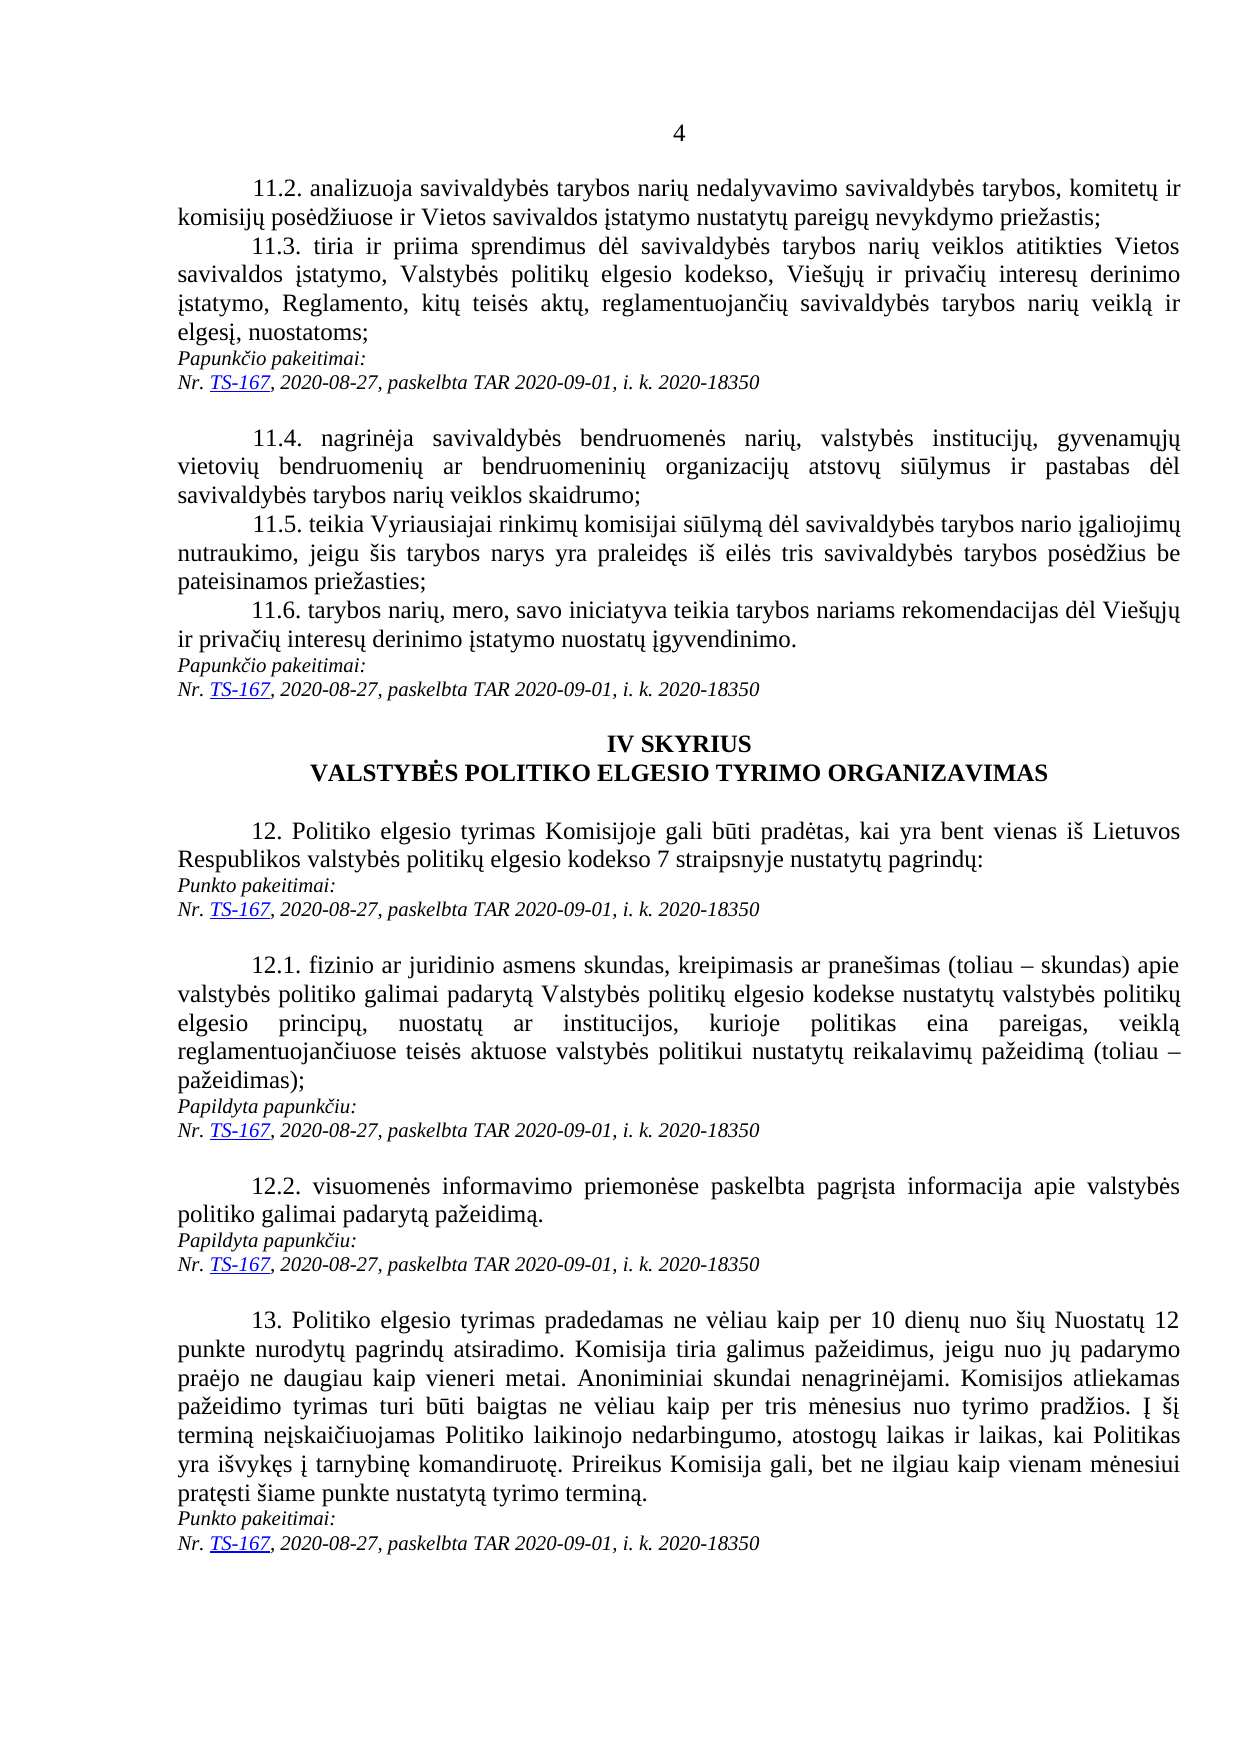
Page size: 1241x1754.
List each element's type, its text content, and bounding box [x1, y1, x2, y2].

text Papildyta papunkčiu: [177, 1094, 1181, 1118]
text 11.5. teikia Vyriausiajai rinkimų komisijai siūlymą dėl savivaldybės tarybos nario įgaliojimų nutraukimo, jeigu šis tarybos narys yra praleidęs iš eilės tris savivaldybės tarybos posėdžius be pateisinamos priežasties; [177, 509, 1181, 595]
text 11.2. analizuoja savivaldybės tarybos narių nedalyvavimo savivaldybės tarybos, komitetų ir komisijų posėdžiuose ir Vietos savivaldos įstatymo nustatytų pareigų nevykdymo priežastis; [177, 173, 1181, 231]
text Nr. TS-167, 2020-08-27, paskelbta TAR 2020-09-01, i. k. 2020-18350 [177, 677, 1181, 701]
text 13. Politiko elgesio tyrimas pradedamas ne vėliau kaip per 10 dienų nuo šių Nuostatų 12 punkte nurodytų pagrindų atsiradimo. Komisija tiria galimus pažeidimus, jeigu nuo jų padarymo praėjo ne daugiau kaip vieneri metai. Anoniminiai skundai nenagrinėjami. Komisijos atliekamas pažeidimo tyrimas turi būti baigtas ne vėliau kaip per tris mėnesius nuo tyrimo pradžios. Į šį terminą neįskaičiuojamas Politiko laikinojo nedarbingumo, atostogų laikas ir laikas, kai Politikas yra išvykęs į tarnybinę komandiruotę. Prireikus Komisija gali, bet ne ilgiau kaip vienam mėnesiui pratęsti šiame punkte nustatytą tyrimo terminą. [177, 1305, 1181, 1506]
text Nr. TS-167, 2020-08-27, paskelbta TAR 2020-09-01, i. k. 2020-18350 [177, 897, 1181, 921]
text Nr. TS-167, 2020-08-27, paskelbta TAR 2020-09-01, i. k. 2020-18350 [177, 1530, 1181, 1554]
text 11.6. tarybos narių, mero, savo iniciatyva teikia tarybos nariams rekomendacijas dėl Viešųjų ir privačių interesų derinimo įstatymo nuostatų įgyvendinimo. [177, 595, 1181, 653]
text Papunkčio pakeitimai: [177, 653, 1181, 677]
text IV SKYRIUS [177, 729, 1181, 758]
text 11.3. tiria ir priima sprendimus dėl savivaldybės tarybos narių veiklos atitikties Vietos savivaldos įstatymo, Valstybės politikų elgesio kodekso, Viešųjų ir privačių interesų derinimo įstatymo, Reglamento, kitų teisės aktų, reglamentuojančių savivaldybės tarybos narių veiklą ir elgesį, nuostatoms; [177, 231, 1181, 346]
text VALSTYBĖS POLITIKO ELGESIO TYRIMO ORGANIZAVIMAS [177, 758, 1181, 787]
text Punkto pakeitimai: [177, 873, 1181, 897]
text Papildyta papunkčiu: [177, 1228, 1181, 1252]
text Papunkčio pakeitimai: [177, 346, 1181, 370]
text Nr. TS-167, 2020-08-27, paskelbta TAR 2020-09-01, i. k. 2020-18350 [177, 1118, 1181, 1142]
text Punkto pakeitimai: [177, 1506, 1181, 1530]
text 12.2. visuomenės informavimo priemonėse paskelbta pagrįsta informacija apie valstybės politiko galimai padarytą pažeidimą. [177, 1171, 1181, 1228]
text 11.4. nagrinėja savivaldybės bendruomenės narių, valstybės institucijų, gyvenamųjų vietovių bendruomenių ar bendruomeninių organizacijų atstovų siūlymus ir pastabas dėl savivaldybės tarybos narių veiklos skaidrumo; [177, 423, 1181, 509]
text 12. Politiko elgesio tyrimas Komisijoje gali būti pradėtas, kai yra bent vienas iš Lietuvos Respublikos valstybės politikų elgesio kodekso 7 straipsnyje nustatytų pagrindų: [177, 816, 1181, 873]
text Nr. TS-167, 2020-08-27, paskelbta TAR 2020-09-01, i. k. 2020-18350 [177, 370, 1181, 394]
text 12.1. fizinio ar juridinio asmens skundas, kreipimasis ar pranešimas (toliau – skundas) apie valstybės politiko galimai padarytą Valstybės politikų elgesio kodekse nustatytų valstybės politikų elgesio principų, nuostatų ar institucijos, kurioje politikas eina pareigas, veiklą reglamentuojančiuose teisės aktuose valstybės politikui nustatytų reikalavimų pažeidimą (toliau – pažeidimas); [177, 950, 1181, 1094]
text Nr. TS-167, 2020-08-27, paskelbta TAR 2020-09-01, i. k. 2020-18350 [177, 1252, 1181, 1276]
